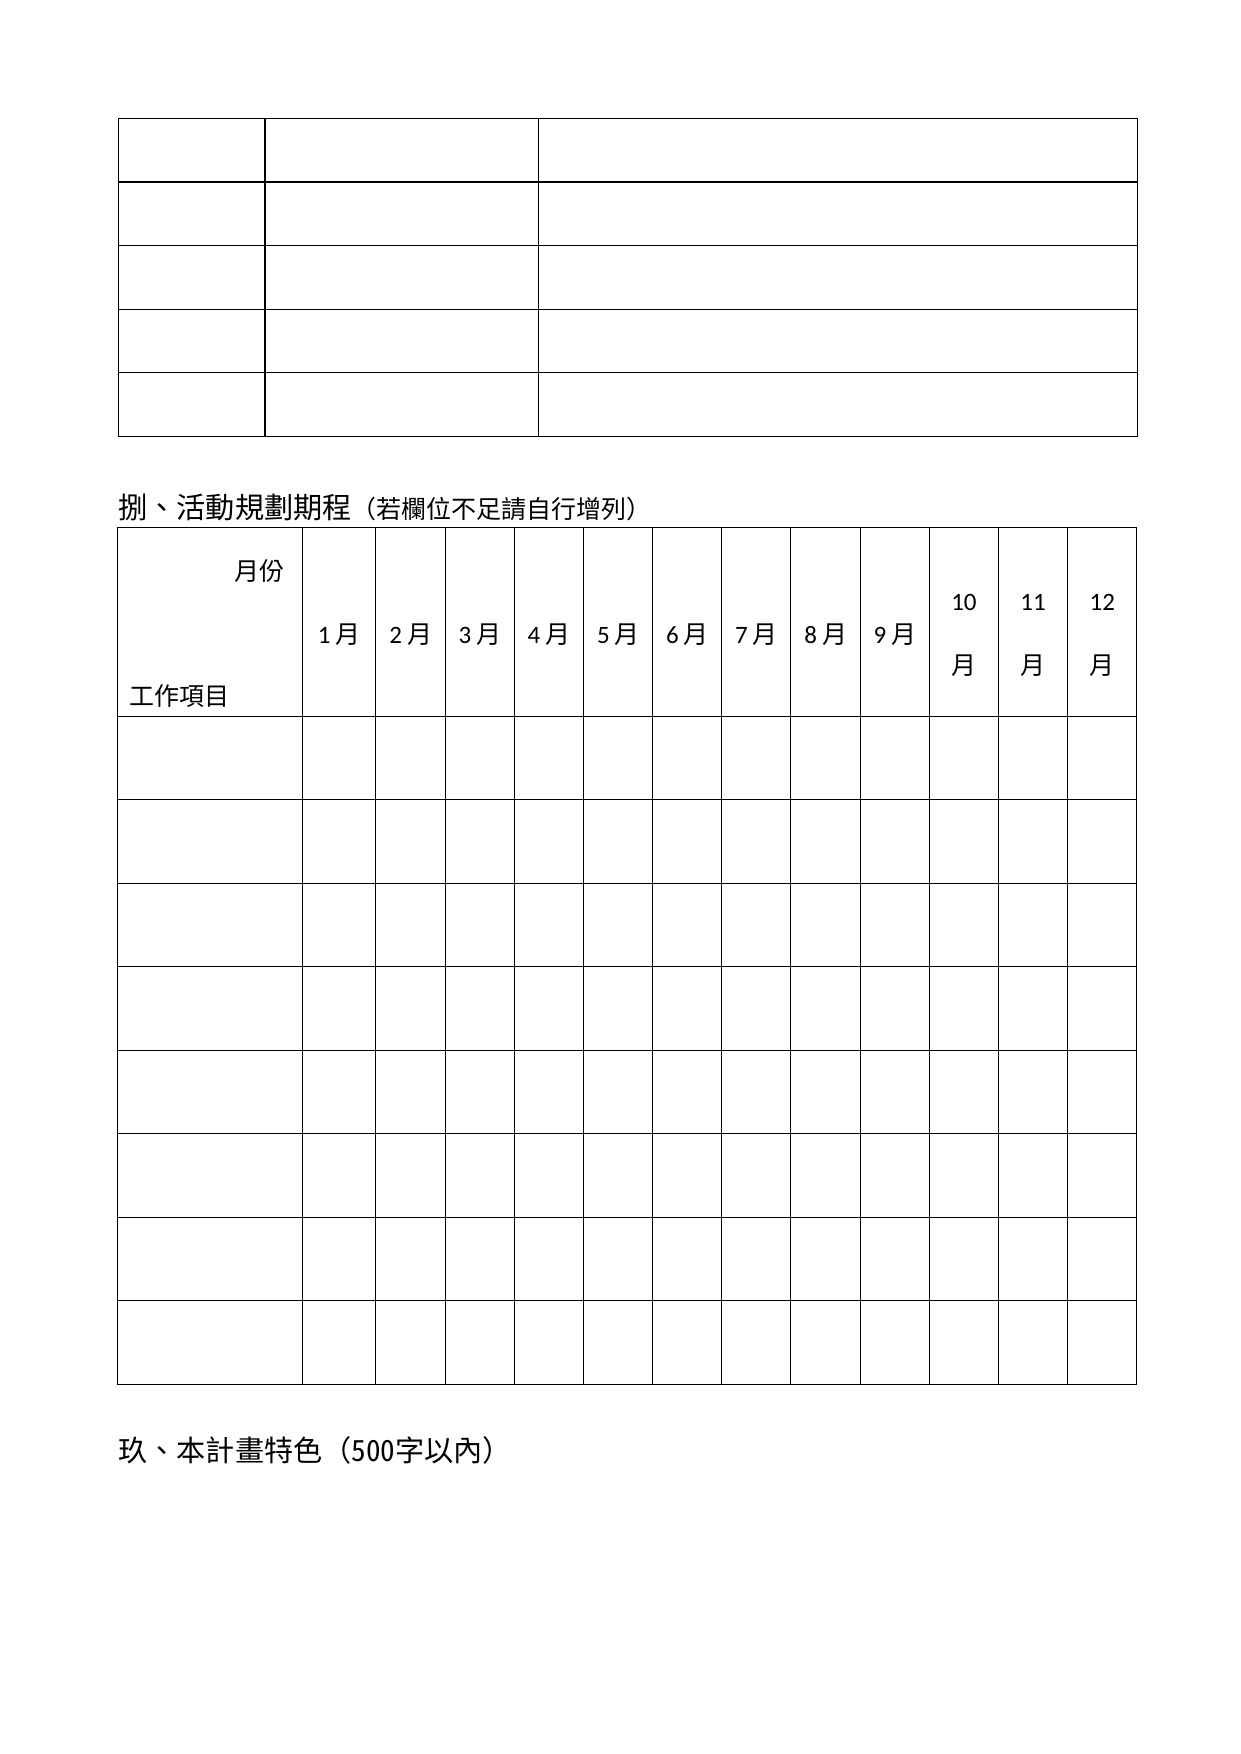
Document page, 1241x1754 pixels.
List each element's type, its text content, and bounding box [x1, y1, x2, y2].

table_cell [1068, 800, 1136, 883]
table_cell [930, 1134, 998, 1217]
table_cell [584, 1218, 652, 1300]
table_cell [446, 884, 514, 966]
table_cell [118, 800, 302, 883]
table_cell [722, 1301, 790, 1384]
table_cell [584, 1051, 652, 1133]
table_header 6月 [653, 528, 721, 716]
table_cell [930, 717, 998, 799]
table_cell [722, 1051, 790, 1133]
table_cell [515, 800, 583, 883]
table_cell [584, 1134, 652, 1217]
table_cell [653, 1134, 721, 1217]
table_cell [861, 967, 929, 1050]
table_cell [1068, 1218, 1136, 1300]
table_cell [376, 1301, 445, 1384]
table_cell [1068, 1134, 1136, 1217]
table_header 9月 [861, 528, 929, 716]
table_cell [303, 1051, 375, 1133]
table_header 7月 [722, 528, 790, 716]
table_header 10月 [930, 528, 998, 716]
table_cell [861, 1301, 929, 1384]
table_cell [118, 1051, 302, 1133]
table_cell [584, 717, 652, 799]
table_cell [376, 884, 445, 966]
table_cell [653, 1218, 721, 1300]
table_cell [446, 717, 514, 799]
table_cell [515, 967, 583, 1050]
table_cell [1068, 1051, 1136, 1133]
table_cell [999, 1218, 1067, 1300]
table_cell [584, 884, 652, 966]
table_cell [539, 373, 1137, 436]
table_cell [861, 1134, 929, 1217]
table_cell [119, 246, 264, 308]
table_header 4月 [515, 528, 583, 716]
table_header 月份 工作項目 [118, 528, 302, 716]
table_cell [999, 967, 1067, 1050]
table_cell [266, 310, 538, 372]
text 捌、活動規劃期程（若欄位不足請自行增列） [118, 485, 1137, 527]
table_cell [930, 1218, 998, 1300]
table_cell [791, 1218, 860, 1300]
table_cell [376, 1218, 445, 1300]
table_cell [303, 884, 375, 966]
table_cell [861, 717, 929, 799]
table_cell [653, 717, 721, 799]
table_cell [303, 1218, 375, 1300]
table_cell [653, 800, 721, 883]
table_cell [861, 1051, 929, 1133]
table_cell [539, 246, 1137, 308]
table_cell [791, 717, 860, 799]
table_cell [376, 800, 445, 883]
table_cell [303, 1301, 375, 1384]
table_cell [303, 967, 375, 1050]
table_cell [722, 884, 790, 966]
table_cell [119, 119, 264, 181]
table_cell [515, 1218, 583, 1300]
table_cell [930, 884, 998, 966]
table_cell [791, 967, 860, 1050]
table_header 2月 [376, 528, 445, 716]
table_cell [376, 1051, 445, 1133]
table_cell [722, 800, 790, 883]
table_cell [861, 1218, 929, 1300]
table_cell [118, 884, 302, 966]
table_cell [722, 1134, 790, 1217]
table_cell [930, 1051, 998, 1133]
table_cell [791, 800, 860, 883]
table_cell [584, 1301, 652, 1384]
text 玖、本計畫特色（500字以內） [118, 1427, 1137, 1469]
table_cell [653, 884, 721, 966]
table_cell [266, 373, 538, 436]
table_cell [999, 1051, 1067, 1133]
table_cell [119, 183, 264, 245]
table_header 12月 [1068, 528, 1136, 716]
table_cell [584, 967, 652, 1050]
table_cell [791, 1301, 860, 1384]
table_cell [515, 1301, 583, 1384]
table_cell [861, 800, 929, 883]
table_cell [515, 717, 583, 799]
table_cell [539, 119, 1137, 181]
table_cell [266, 183, 538, 245]
table_cell [1068, 884, 1136, 966]
table_cell [930, 800, 998, 883]
table_cell [1068, 1301, 1136, 1384]
table_cell [1068, 717, 1136, 799]
table_cell [515, 884, 583, 966]
table_cell [515, 1051, 583, 1133]
table_cell [446, 1218, 514, 1300]
table_cell [446, 800, 514, 883]
table_cell [999, 800, 1067, 883]
table_header 8月 [791, 528, 860, 716]
table_cell [722, 1218, 790, 1300]
table_cell [119, 310, 264, 372]
table_header 1月 [303, 528, 375, 716]
table_cell [861, 884, 929, 966]
table_cell [266, 119, 538, 181]
table_cell [584, 800, 652, 883]
table_cell [1068, 967, 1136, 1050]
table_cell [119, 373, 264, 436]
table_cell [999, 717, 1067, 799]
table_cell [722, 717, 790, 799]
table_cell [446, 1301, 514, 1384]
table_cell [791, 1051, 860, 1133]
table_cell [376, 717, 445, 799]
table_cell [653, 967, 721, 1050]
table_cell [376, 967, 445, 1050]
table_cell [303, 800, 375, 883]
table_cell [653, 1301, 721, 1384]
table_cell [999, 1301, 1067, 1384]
table_cell [303, 1134, 375, 1217]
table_cell [722, 967, 790, 1050]
table_cell [118, 1218, 302, 1300]
table_cell [118, 967, 302, 1050]
table_cell [791, 1134, 860, 1217]
table_header 3月 [446, 528, 514, 716]
table_cell [118, 717, 302, 799]
table_cell [791, 884, 860, 966]
table_cell [515, 1134, 583, 1217]
table_cell [266, 246, 538, 308]
table_header 5月 [584, 528, 652, 716]
table_cell [446, 967, 514, 1050]
table_cell [930, 967, 998, 1050]
table_cell [999, 884, 1067, 966]
table_cell [376, 1134, 445, 1217]
table_cell [118, 1301, 302, 1384]
table_cell [930, 1301, 998, 1384]
table_cell [653, 1051, 721, 1133]
table_cell [446, 1134, 514, 1217]
table_cell [118, 1134, 302, 1217]
table_cell [303, 717, 375, 799]
table_cell [539, 183, 1137, 245]
table_header 11月 [999, 528, 1067, 716]
table_cell [999, 1134, 1067, 1217]
table_cell [539, 310, 1137, 372]
table_cell [446, 1051, 514, 1133]
